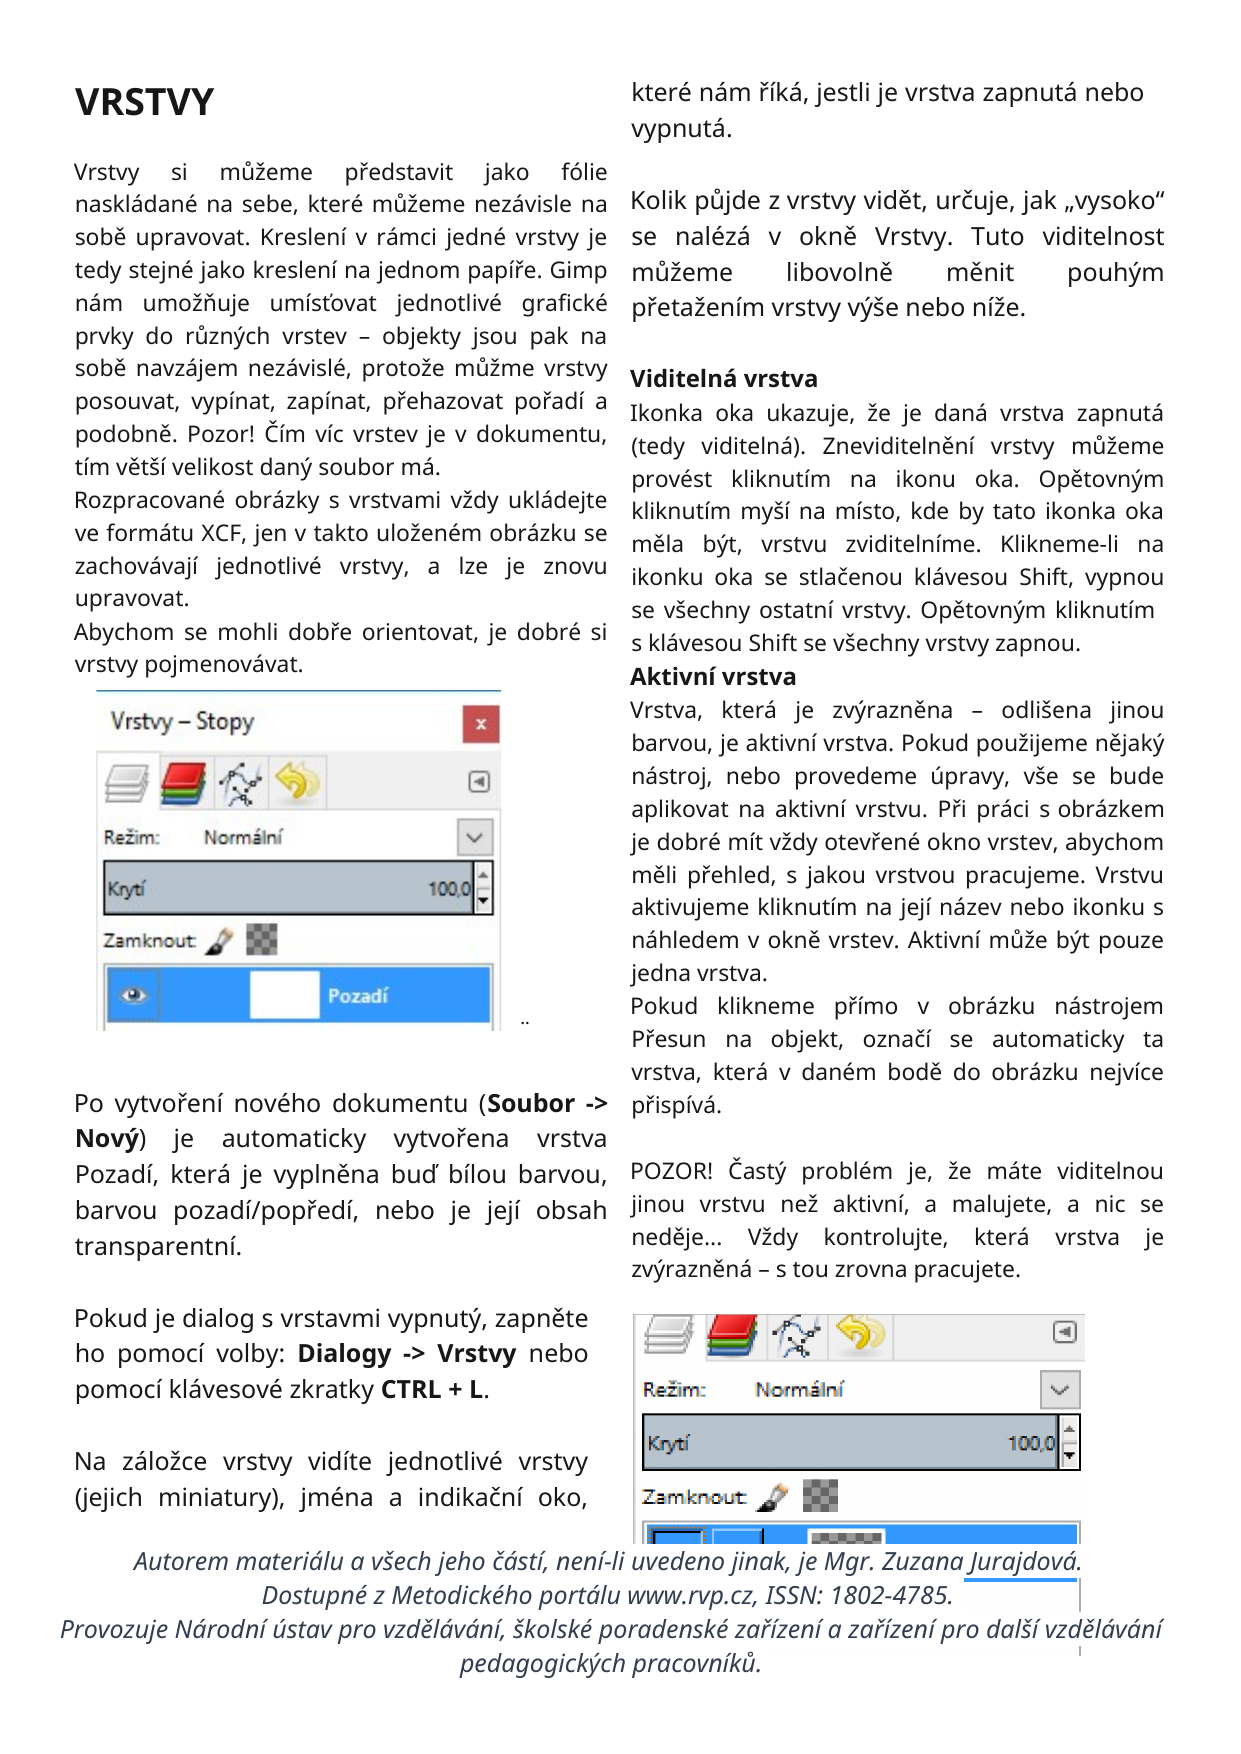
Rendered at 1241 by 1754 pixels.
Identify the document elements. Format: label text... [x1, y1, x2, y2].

text Po vytvoření nového dokumentu (Soubor -> Nový) je automaticky vytvořena vrstva Pozadí, která je vyplněna buď bílou barvou, barvou pozadí/popředí, nebo je její obsah transparentní. [73, 1085, 608, 1262]
text Ikonka oka ukazuje, že je daná vrstva zapnutá (tedy viditelná). Zneviditelnění vrstvy můžeme provést kliknutím na ikonu oka. Opětovným kliknutím myší na místo, kde by tato ikonka oka měla být, vrstvu zviditelníme. Klikneme-li na ikonku oka se stlačenou klávesou Shift, vypnou se všechny ostatní vrstvy. Opětovným kliknutím s klávesou Shift se všechny vrstvy zapnou. [630, 397, 1165, 658]
text Kolik půjde z vrstvy vidět, určuje, jak „vysoko“ se nalézá v okně Vrstvy. Tuto viditelnost můžeme libovolně měnit pouhým přetažením vrstvy výše nebo níže. [630, 183, 1165, 324]
text ¨ [73, 681, 608, 1047]
text Abychom se mohli dobře orientovat, je dobré si vrstvy pojmenovávat. [73, 616, 608, 679]
text Pokud je dialog s vrstavmi vypnutý, zapněte ho pomocí volby: Dialogy -> Vrstvy nebo pomocí klávesové zkratky CTRL + L. [73, 1300, 589, 1406]
subtitle Viditelná vrstva [630, 362, 1165, 395]
picture [964, 1578, 1085, 1612]
text které nám říká, jestli je vrstva zapnutá nebo vypnutá. [630, 75, 1145, 145]
subtitle Aktivní vrstva [630, 660, 1165, 692]
picture [96, 690, 502, 1031]
text POZOR! Častý problém je, že máte viditelnou jinou vrstvu než aktivní, a malujete, a nic se neděje... Vždy kontrolujte, která vrstva je zvýrazněná – s tou zrovna pracujete. [630, 1155, 1165, 1284]
text Pokud klikneme přímo v obrázku nástrojem Přesun na objekt, označí se automaticky ta vrstva, která v daném bodě do obrázku nejvíce přispívá. [630, 990, 1165, 1120]
text Na záložce vrstvy vidíte jednotlivé vrstvy (jejich miniatury), jména a indikační oko, [73, 1444, 589, 1513]
text Vrstvy si můžeme představit jako fólie naskládané na sebe, které můžeme nezávisle na sobě upravovat. Kreslení v rámci jedné vrstvy je tedy stejné jako kreslení na jednom papíře. Gimp nám umožňuje umísťovat jednotlivé grafické prvky do různých vrstev – objekty jsou pak na sobě navzájem nezávislé, protože můžme vrstvy posouvat, vypínat, zapínat, přehazovat pořadí a podobně. Pozor! Čím víc vrstev je v dokumentu, tím větší velikost daný soubor má. [73, 156, 608, 482]
picture [633, 1314, 1085, 1544]
text Rozpracované obrázky s vrstvami vždy ukládejte ve formátu XCF, jen v takto uloženém obrázku se zachovávají jednotlivé vrstvy, a lze je znovu upravovat. [73, 484, 608, 614]
picture [765, 1646, 1085, 1656]
text Vrstva, která je zvýrazněna – odlišena jinou barvou, je aktivní vrstva. Pokud použijeme nějaký nástroj, nebo provedeme úpravy, vše se bude aplikovat na aktivní vrstvu. Při práci s obrázkem je dobré mít vždy otevřené okno vrstev, abychom měli přehled, s jakou vrstvou pracujeme. Vrstvu aktivujeme kliknutím na její název nebo ikonku s náhledem v okně vrstev. Aktivní může být pouze jedna vrstva. [630, 694, 1165, 988]
text VRSTVY [75, 75, 608, 126]
